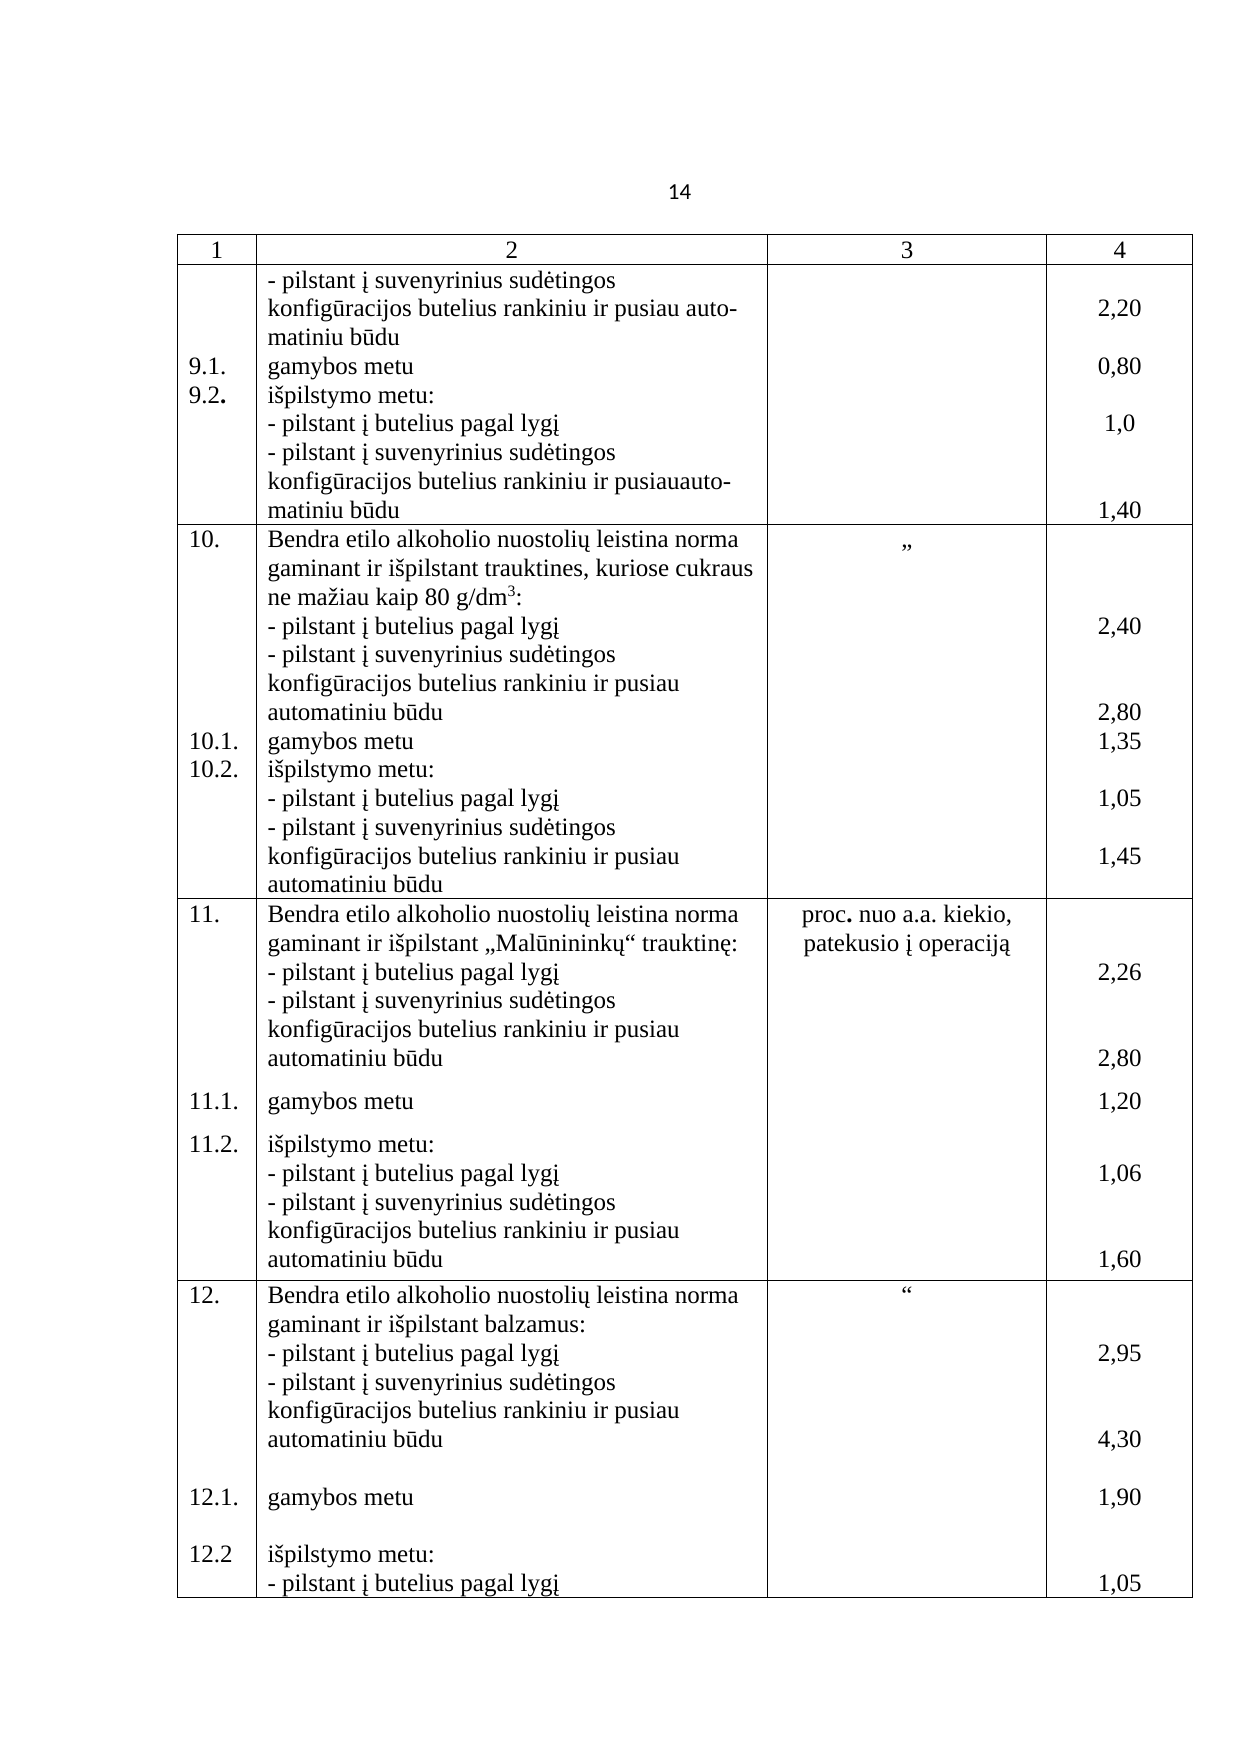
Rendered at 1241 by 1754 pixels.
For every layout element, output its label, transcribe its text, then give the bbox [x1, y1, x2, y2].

table_header 1 [178, 235, 256, 264]
table_cell 10. 10.1. 10.2. [178, 525, 256, 898]
table_cell [768, 265, 1046, 523]
table_header 3 [768, 235, 1046, 264]
table_cell 2,95 4,30 1,90 1,05 [1047, 1281, 1192, 1597]
table_cell 2,26 2,80 1,20 1,06 1,60 [1047, 899, 1192, 1279]
table_cell 9.1. 9.2. [178, 265, 256, 523]
table_cell proc. nuo a.a. kiekio, patekusio į operaciją [768, 899, 1046, 1279]
table_cell 11. 11.1. 11.2. [178, 899, 256, 1279]
table_cell Bendra etilo alkoholio nuostolių leistina norma gaminant ir išpilstant trauktines, kuriose cukraus ne mažiau kaip 80 g/dm3: - pilstant į butelius pagal lygį - pilstant į suvenyrinius sudėtingos konfigūracijos butelius rankiniu ir pusiau automatiniu būdu gamybos metu išpilstymo metu: - pilstant į butelius pagal lygį - pilstant į suvenyrinius sudėtingos konfigūracijos butelius rankiniu ir pusiau automatiniu būdu [257, 525, 767, 898]
table_header 2 [257, 235, 767, 264]
table_header 4 [1047, 235, 1192, 264]
table_cell 2,20 0,80 1,0 1,40 [1047, 265, 1192, 523]
table_cell - pilstant į suvenyrinius sudėtingos konfigūracijos butelius rankiniu ir pusiau auto-matiniu būdu gamybos metu išpilstymo metu: - pilstant į butelius pagal lygį - pilstant į suvenyrinius sudėtingos konfigūracijos butelius rankiniu ir pusiauauto-matiniu būdu [257, 265, 767, 523]
table_cell Bendra etilo alkoholio nuostolių leistina norma gaminant ir išpilstant „Malūnininkų“ trauktinę: - pilstant į butelius pagal lygį - pilstant į suvenyrinius sudėtingos konfigūracijos butelius rankiniu ir pusiau automatiniu būdu gamybos metu išpilstymo metu: - pilstant į butelius pagal lygį - pilstant į suvenyrinius sudėtingos konfigūracijos butelius rankiniu ir pusiau automatiniu būdu [257, 899, 767, 1279]
table_cell Bendra etilo alkoholio nuostolių leistina norma gaminant ir išpilstant balzamus: - pilstant į butelius pagal lygį - pilstant į suvenyrinius sudėtingos konfigūracijos butelius rankiniu ir pusiau automatiniu būdu gamybos metu išpilstymo metu: - pilstant į butelius pagal lygį [257, 1281, 767, 1597]
table_cell 12. 12.1. 12.2 [178, 1281, 256, 1597]
table_cell „ [768, 525, 1046, 898]
table_cell “ [768, 1281, 1046, 1597]
table_cell 2,40 2,80 1,35 1,05 1,45 [1047, 525, 1192, 898]
